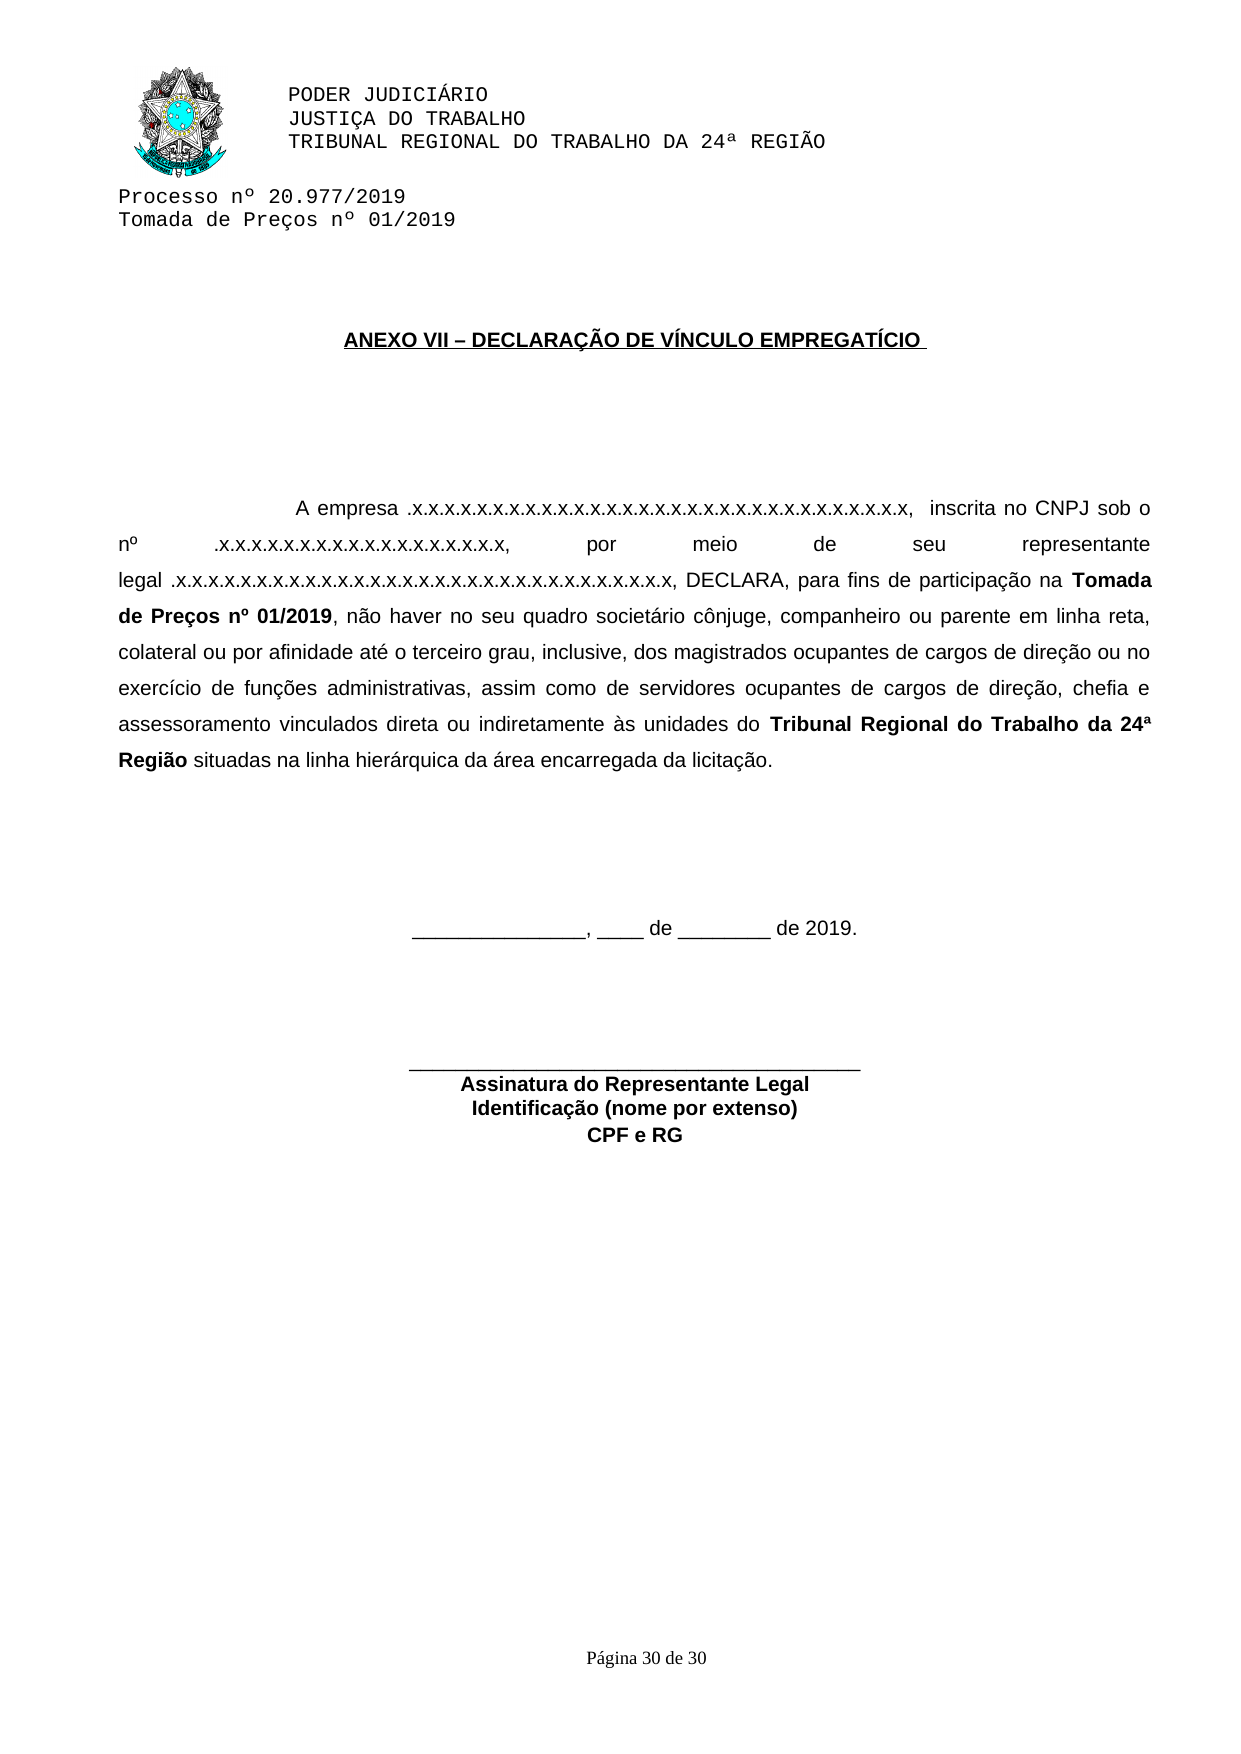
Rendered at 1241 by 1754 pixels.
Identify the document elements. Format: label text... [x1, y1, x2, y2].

text Identificação (nome por extenso) [118, 1096, 1152, 1120]
text _______________, ____ de ________ de 2019. [118, 916, 1152, 940]
text CPF e RG [118, 1120, 1152, 1147]
text Assinatura do Representante Legal [118, 1072, 1152, 1096]
text _______________________________________ [118, 1048, 1152, 1072]
text ANEXO VII – DECLARAÇÃO DE VÍNCULO EMPREGATÍCIO [118, 324, 1152, 353]
picture [133, 66, 228, 178]
text A empresa .x.x.x.x.x.x.x.x.x.x.x.x.x.x.x.x.x.x.x.x.x.x.x.x.x.x.x.x.x.x.x, inscrita no CNPJ sob o nº .x.x.x.x.x.x.x.x.x.x.x.x.x.x.x.x.x.x, por meio de seu representante legal .x.x.x.x.x.x.x.x.x.x.x.x.x.x.x.x.x.x.x.x.x.x.x.x.x.x.x.x.x.x.x, DECLARA, para fins de participação na Tomada de Preços nº 01/2019, não haver no seu quadro societário cônjuge, companheiro ou parente em linha reta, colateral ou por afinidade até o terceiro grau, inclusive, dos magistrados ocupantes de cargos de direção ou no exercício de funções administrativas, assim como de servidores ocupantes de cargos de direção, chefia e assessoramento vinculados direta ou indiretamente às unidades do Tribunal Regional do Trabalho da 24ª Região situadas na linha hierárquica da área encarregada da licitação. [118, 496, 1152, 772]
